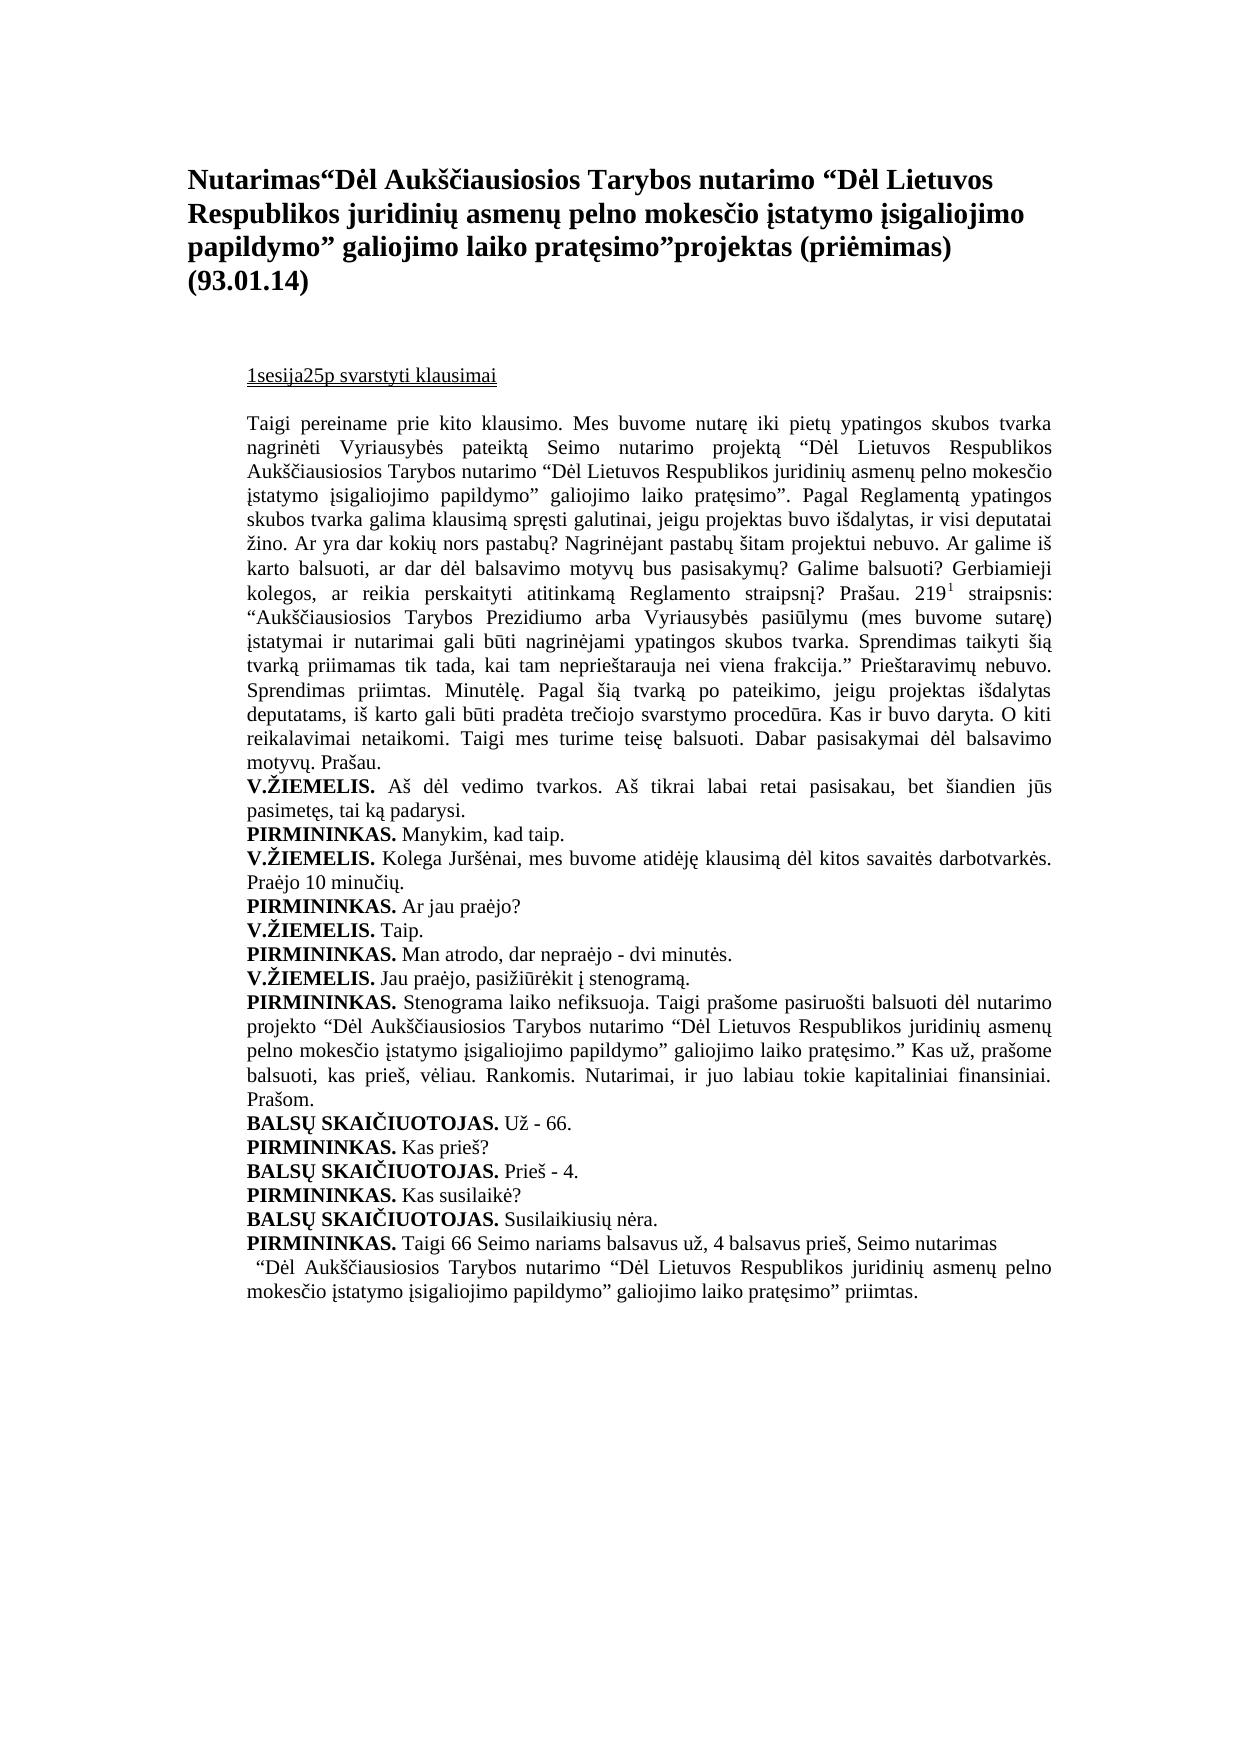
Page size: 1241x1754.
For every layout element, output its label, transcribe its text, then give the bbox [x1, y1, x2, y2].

text V.ŽIEMELIS. Taip. [247, 918, 1053, 942]
text BALSŲ SKAIČIUOTOJAS. Susilaikiusių nėra. [247, 1207, 1053, 1231]
text V.ŽIEMELIS. Kolega Juršėnai, mes buvome atidėję klausimą dėl kitos savaitės darbotvarkės. Praėjo 10 minučių. [247, 846, 1053, 894]
text BALSŲ SKAIČIUOTOJAS. Už - 66. [247, 1111, 1053, 1135]
text PIRMININKAS. Manykim, kad taip. [247, 822, 1053, 846]
text PIRMININKAS. Ar jau praėjo? [247, 894, 1053, 918]
text Nutarimas“Dėl Aukščiausiosios Tarybos nutarimo “Dėl Lietuvos Respublikos juridinių asmenų pelno mokesčio įstatymo įsigaliojimo papildymo” galiojimo laiko pratęsimo”projektas (priėmimas) (93.01.14) [187, 162, 1053, 297]
text 1sesija25p svarstyti klausimai 1sesija25po [247, 363, 1053, 387]
text Taigi pereiname prie kito klausimo. Mes buvome nutarę iki pietų ypatingos skubos tvarka nagrinėti Vyriausybės pateiktą Seimo nutarimo projektą “Dėl Lietuvos Respublikos Aukščiausiosios Tarybos nutarimo “Dėl Lietuvos Respublikos juridinių asmenų pelno mokesčio įstatymo įsigaliojimo papildymo” galiojimo laiko pratęsimo”. Pagal Reglamentą ypatingos skubos tvarka galima klausimą spręsti galutinai, jeigu projektas buvo išdalytas, ir visi deputatai žino. Ar yra dar kokių nors pastabų? Nagrinėjant pastabų šitam projektui nebuvo. Ar galime iš karto balsuoti, ar dar dėl balsavimo motyvų bus pasisakymų? Galime balsuoti? Gerbiamieji kolegos, ar reikia perskaityti atitinkamą Reglamento straipsnį? Prašau. 2191 straipsnis: “Aukščiausiosios Tarybos Prezidiumo arba Vyriausybės pasiūlymu (mes buvome sutarę) įstatymai ir nutarimai gali būti nagrinėjami ypatingos skubos tvarka. Sprendimas taikyti šią tvarką priimamas tik tada, kai tam neprieštarauja nei viena frakcija.” Prieštaravimų nebuvo. Sprendimas priimtas. Minutėlę. Pagal šią tvarką po pateikimo, jeigu projektas išdalytas deputatams, iš karto gali būti pradėta trečiojo svarstymo procedūra. Kas ir buvo daryta. O kiti reikalavimai netaikomi. Taigi mes turime teisę balsuoti. Dabar pasisakymai dėl balsavimo motyvų. Prašau. [247, 411, 1053, 774]
text PIRMININKAS. Kas susilaikė? [247, 1183, 1053, 1207]
text PIRMININKAS. Stenograma laiko nefiksuoja. Taigi prašome pasiruošti balsuoti dėl nutarimo projekto “Dėl Aukščiausiosios Tarybos nutarimo “Dėl Lietuvos Respublikos juridinių asmenų pelno mokesčio įstatymo įsigaliojimo papildymo” galiojimo laiko pratęsimo.” Kas už, prašome balsuoti, kas prieš, vėliau. Rankomis. Nutarimai, ir juo labiau tokie kapitaliniai finansiniai. Prašom. [247, 990, 1053, 1111]
text PIRMININKAS. Taigi 66 Seimo nariams balsavus už, 4 balsavus prieš, Seimo nutarimas [247, 1231, 1053, 1255]
text “Dėl Aukščiausiosios Tarybos nutarimo “Dėl Lietuvos Respublikos juridinių asmenų pelno mokesčio įstatymo įsigaliojimo papildymo” galiojimo laiko pratęsimo” priimtas. [247, 1255, 1053, 1303]
text PIRMININKAS. Man atrodo, dar nepraėjo - dvi minutės. [247, 942, 1053, 966]
text V.ŽIEMELIS. Jau praėjo, pasižiūrėkit į stenogramą. [247, 966, 1053, 990]
text PIRMININKAS. Kas prieš? [247, 1135, 1053, 1159]
text BALSŲ SKAIČIUOTOJAS. Prieš - 4. [247, 1159, 1053, 1183]
text V.ŽIEMELIS. Aš dėl vedimo tvarkos. Aš tikrai labai retai pasisakau, bet šiandien jūs pasimetęs, tai ką padarysi. [247, 774, 1053, 822]
